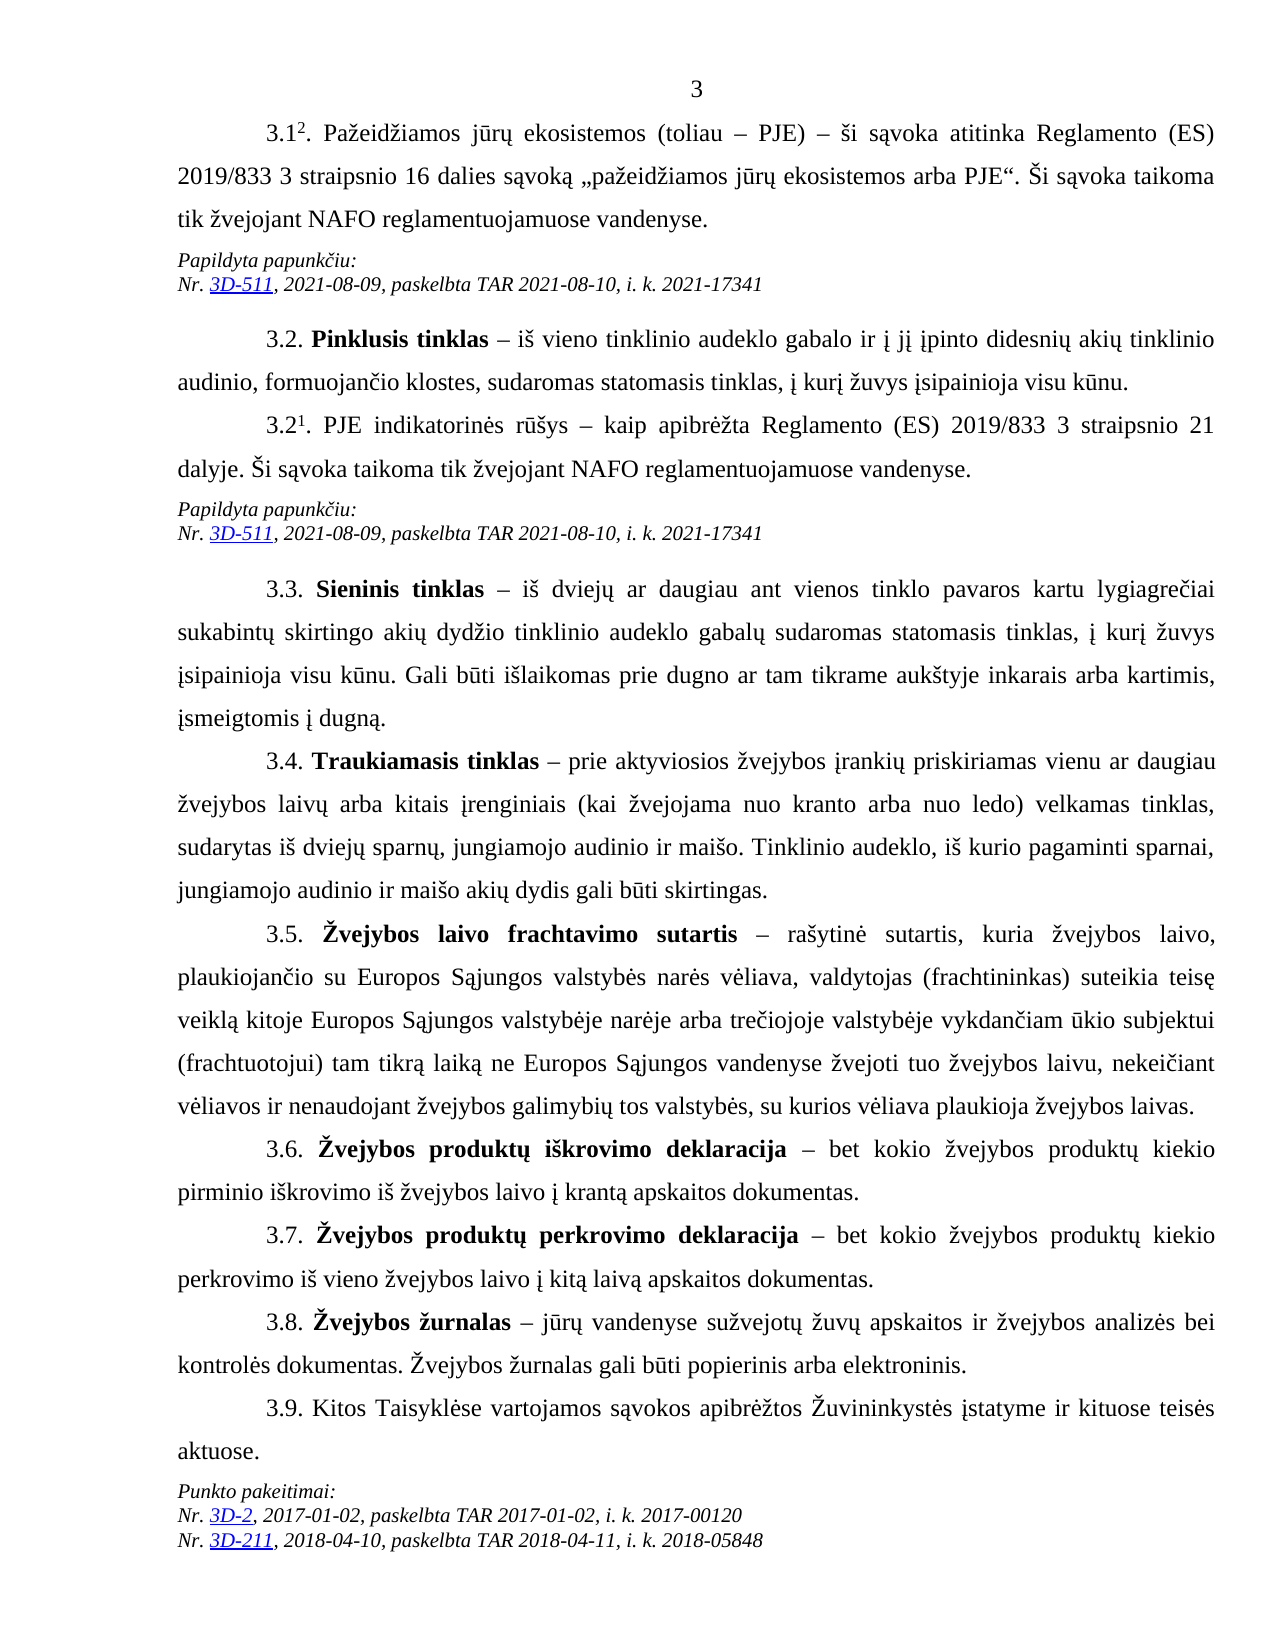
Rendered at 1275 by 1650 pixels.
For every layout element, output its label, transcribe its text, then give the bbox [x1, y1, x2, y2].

text Nr. 3D-511, 2021-08-09, paskelbta TAR 2021-08-10, i. k. 2021-17341 [177, 521, 1216, 545]
text 3.12. Pažeidžiamos jūrų ekosistemos (toliau – PJE) – ši sąvoka atitinka Reglamento (ES) 2019/833 3 straipsnio 16 dalies sąvoką „pažeidžiamos jūrų ekosistemos arba PJE“. Ši sąvoka taikoma tik žvejojant NAFO reglamentuojamuose vandenyse. [177, 118, 1216, 233]
text Nr. 3D-511, 2021-08-09, paskelbta TAR 2021-08-10, i. k. 2021-17341 [177, 272, 1216, 296]
text 3.2. Pinklusis tinklas – iš vieno tinklinio audeklo gabalo ir į jį įpinto didesnių akių tinklinio audinio, formuojančio klostes, sudaromas statomasis tinklas, į kurį žuvys įsipainioja visu kūnu. [177, 324, 1216, 396]
text Papildyta papunkčiu: [177, 497, 1216, 521]
text Papildyta papunkčiu: [177, 247, 1216, 272]
text 3.3. Sieninis tinklas – iš dviejų ar daugiau ant vienos tinklo pavaros kartu lygiagrečiai sukabintų skirtingo akių dydžio tinklinio audeklo gabalų sudaromas statomasis tinklas, į kurį žuvys įsipainioja visu kūnu. Gali būti išlaikomas prie dugno ar tam tikrame aukštyje inkarais arba kartimis, įsmeigtomis į dugną. [177, 574, 1216, 732]
text 3.8. Žvejybos žurnalas – jūrų vandenyse sužvejotų žuvų apskaitos ir žvejybos analizės bei kontrolės dokumentas. Žvejybos žurnalas gali būti popierinis arba elektroninis. [177, 1307, 1216, 1379]
text 3.4. Traukiamasis tinklas – prie aktyviosios žvejybos įrankių priskiriamas vienu ar daugiau žvejybos laivų arba kitais įrenginiais (kai žvejojama nuo kranto arba nuo ledo) velkamas tinklas, sudarytas iš dviejų sparnų, jungiamojo audinio ir maišo. Tinklinio audeklo, iš kurio pagaminti sparnai, jungiamojo audinio ir maišo akių dydis gali būti skirtingas. [177, 746, 1216, 904]
text 3.7. Žvejybos produktų perkrovimo deklaracija – bet kokio žvejybos produktų kiekio perkrovimo iš vieno žvejybos laivo į kitą laivą apskaitos dokumentas. [177, 1221, 1216, 1292]
text Nr. 3D-211, 2018-04-10, paskelbta TAR 2018-04-11, i. k. 2018-05848 [177, 1527, 1216, 1552]
text 3.9. Kitos Taisyklėse vartojamos sąvokos apibrėžtos Žuvininkystės įstatyme ir kituose teisės aktuose. [177, 1393, 1216, 1465]
text 3.5. Žvejybos laivo frachtavimo sutartis – rašytinė sutartis, kuria žvejybos laivo, plaukiojančio su Europos Sąjungos valstybės narės vėliava, valdytojas (frachtininkas) suteikia teisę veiklą kitoje Europos Sąjungos valstybėje narėje arba trečiojoje valstybėje vykdančiam ūkio subjektui (frachtuotojui) tam tikrą laiką ne Europos Sąjungos vandenyse žvejoti tuo žvejybos laivu, nekeičiant vėliavos ir nenaudojant žvejybos galimybių tos valstybės, su kurios vėliava plaukioja žvejybos laivas. [177, 919, 1216, 1120]
text Nr. 3D-2, 2017-01-02, paskelbta TAR 2017-01-02, i. k. 2017-00120 [177, 1503, 1216, 1527]
text Punkto pakeitimai: [177, 1479, 1216, 1503]
text 3.21. PJE indikatorinės rūšys – kaip apibrėžta Reglamento (ES) 2019/833 3 straipsnio 21 dalyje. Ši sąvoka taikoma tik žvejojant NAFO reglamentuojamuose vandenyse. [177, 411, 1216, 482]
text 3.6. Žvejybos produktų iškrovimo deklaracija – bet kokio žvejybos produktų kiekio pirminio iškrovimo iš žvejybos laivo į krantą apskaitos dokumentas. [177, 1134, 1216, 1206]
